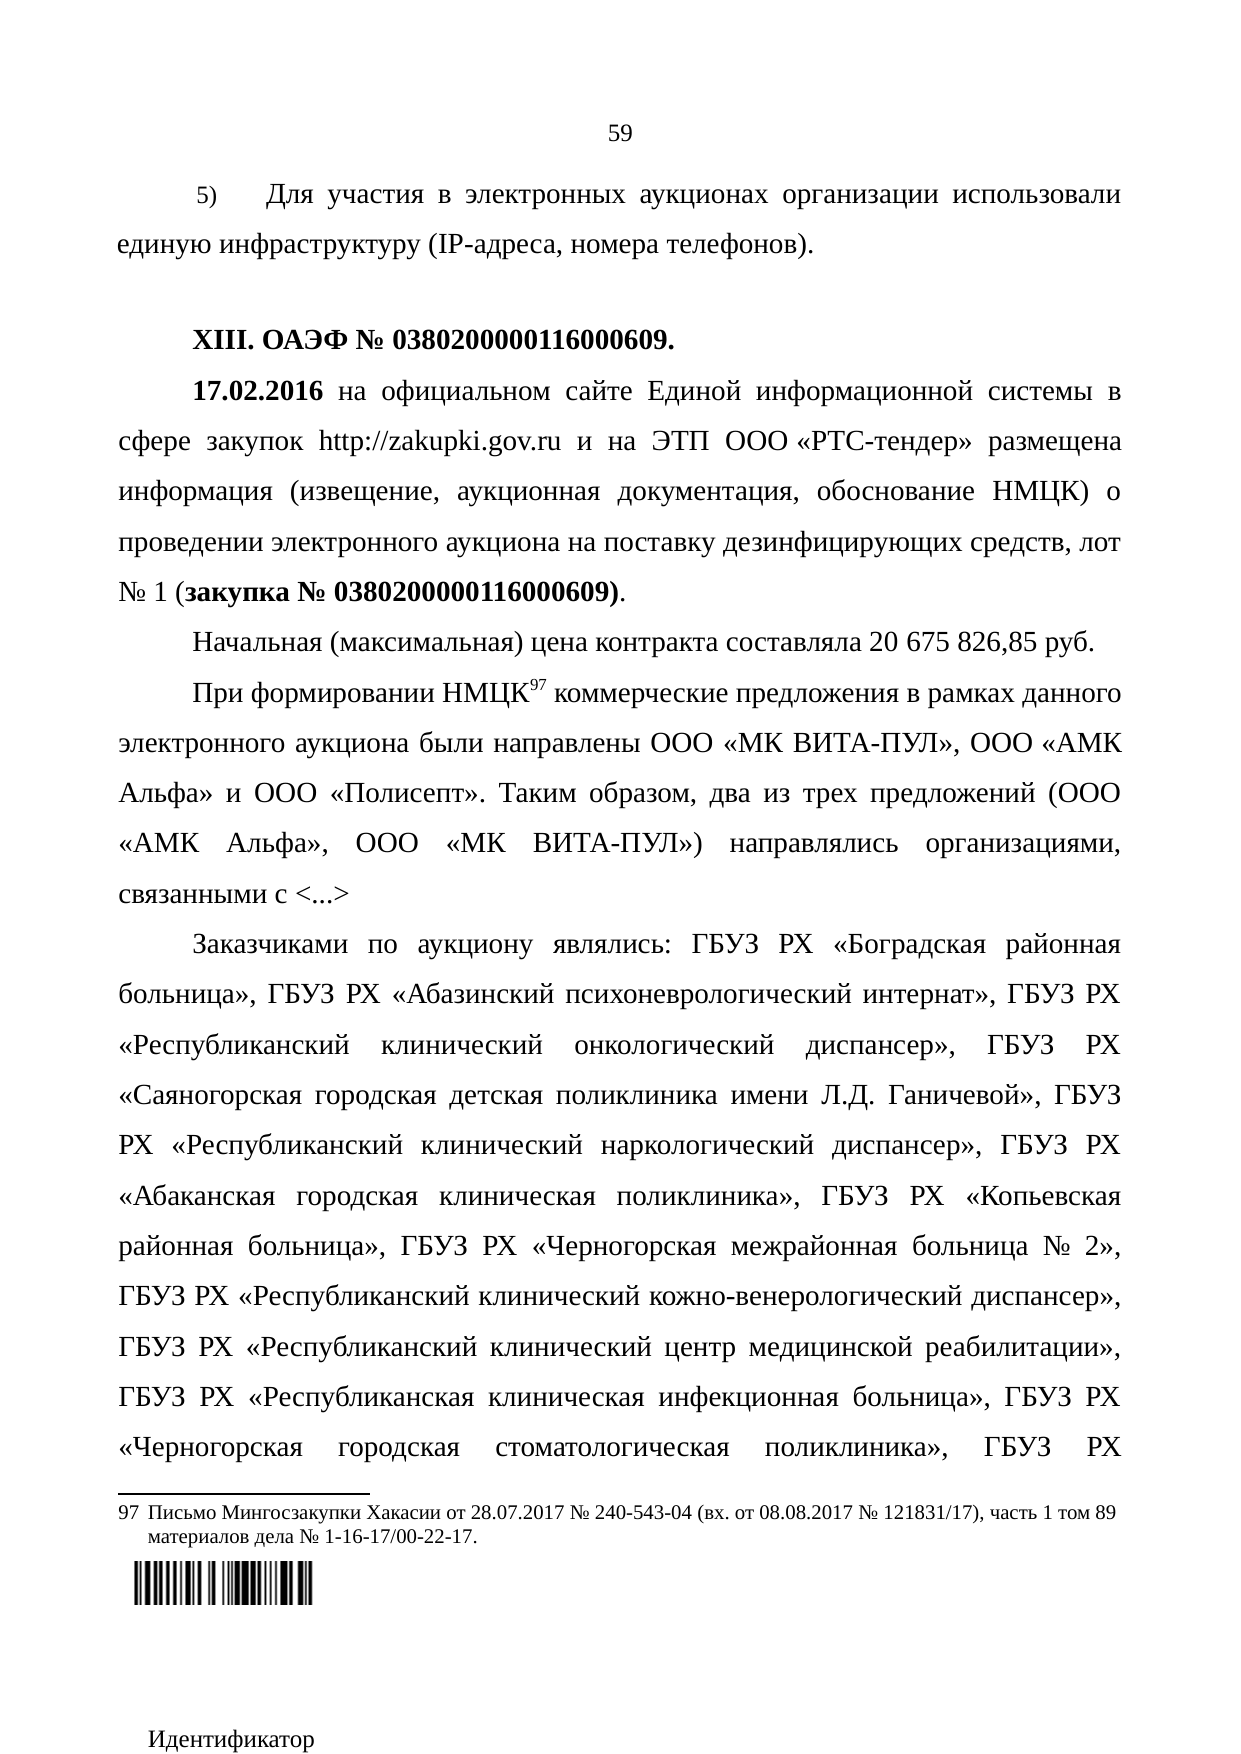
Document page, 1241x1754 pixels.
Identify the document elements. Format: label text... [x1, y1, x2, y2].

text Заказчиками по аукциону являлись: ГБУЗ РХ «Боградская районная больница», ГБУЗ РХ «Абазинский психоневрологический интернат», ГБУЗ РХ «Республиканский клинический онкологический диспансер», ГБУЗ РХ «Саяногорская городская детская поликлиника имени Л.Д. Ганичевой», ГБУЗ РХ «Республиканский клинический наркологический диспансер», ГБУЗ РХ «Абаканская городская клиническая поликлиника», ГБУЗ РХ «Копьевская районная больница», ГБУЗ РХ «Черногорская межрайонная больница № 2», ГБУЗ РХ «Республиканский клинический кожно-венерологический диспансер», ГБУЗ РХ «Республиканский клинический центр медицинской реабилитации», ГБУЗ РХ «Республиканская клиническая инфекционная больница», ГБУЗ РХ «Черногорская городская стоматологическая поликлиника», ГБУЗ РХ [118, 926, 1122, 1463]
list Для участия в электронных аукционах организации использовали единую инфраструктуру (IP-адреса, номера телефонов). [117, 176, 1122, 260]
text Письмо Мингосзакупки Хакасии от 28.07.2017 № 240-543-04 (вх. от 08.08.2017 № 121831/17), часть 1 том 89 материалов дела № 1-16-17/00-22-17. [118, 1500, 1122, 1548]
picture [119, 1561, 329, 1605]
text XIII. ОАЭФ № 0380200000116000609. [118, 322, 1122, 356]
text Начальная (максимальная) цена контракта составляла 20 675 826,85 руб. [118, 624, 1122, 658]
text При формировании НМЦК коммерческие предложения в рамках данного электронного аукциона были направлены ООО «МК ВИТА-ПУЛ», ООО «АМК Альфа» и ООО «Полисепт». Таким образом, два из трех предложений (ООО «АМК Альфа», ООО «МК ВИТА-ПУЛ») направлялись организациями, связанными с <...> [118, 675, 1122, 909]
text 17.02.2016 на официальном сайте Единой информационной системы в сфере закупок http://zakupki.gov.ru и на ЭТП ООО «РТС-тендер» размещена информация (извещение, аукционная документация, обоснование НМЦК) о проведении электронного аукциона на поставку дезинфицирующих средств, лот № 1 (закупка № 0380200000116000609). [118, 373, 1122, 608]
